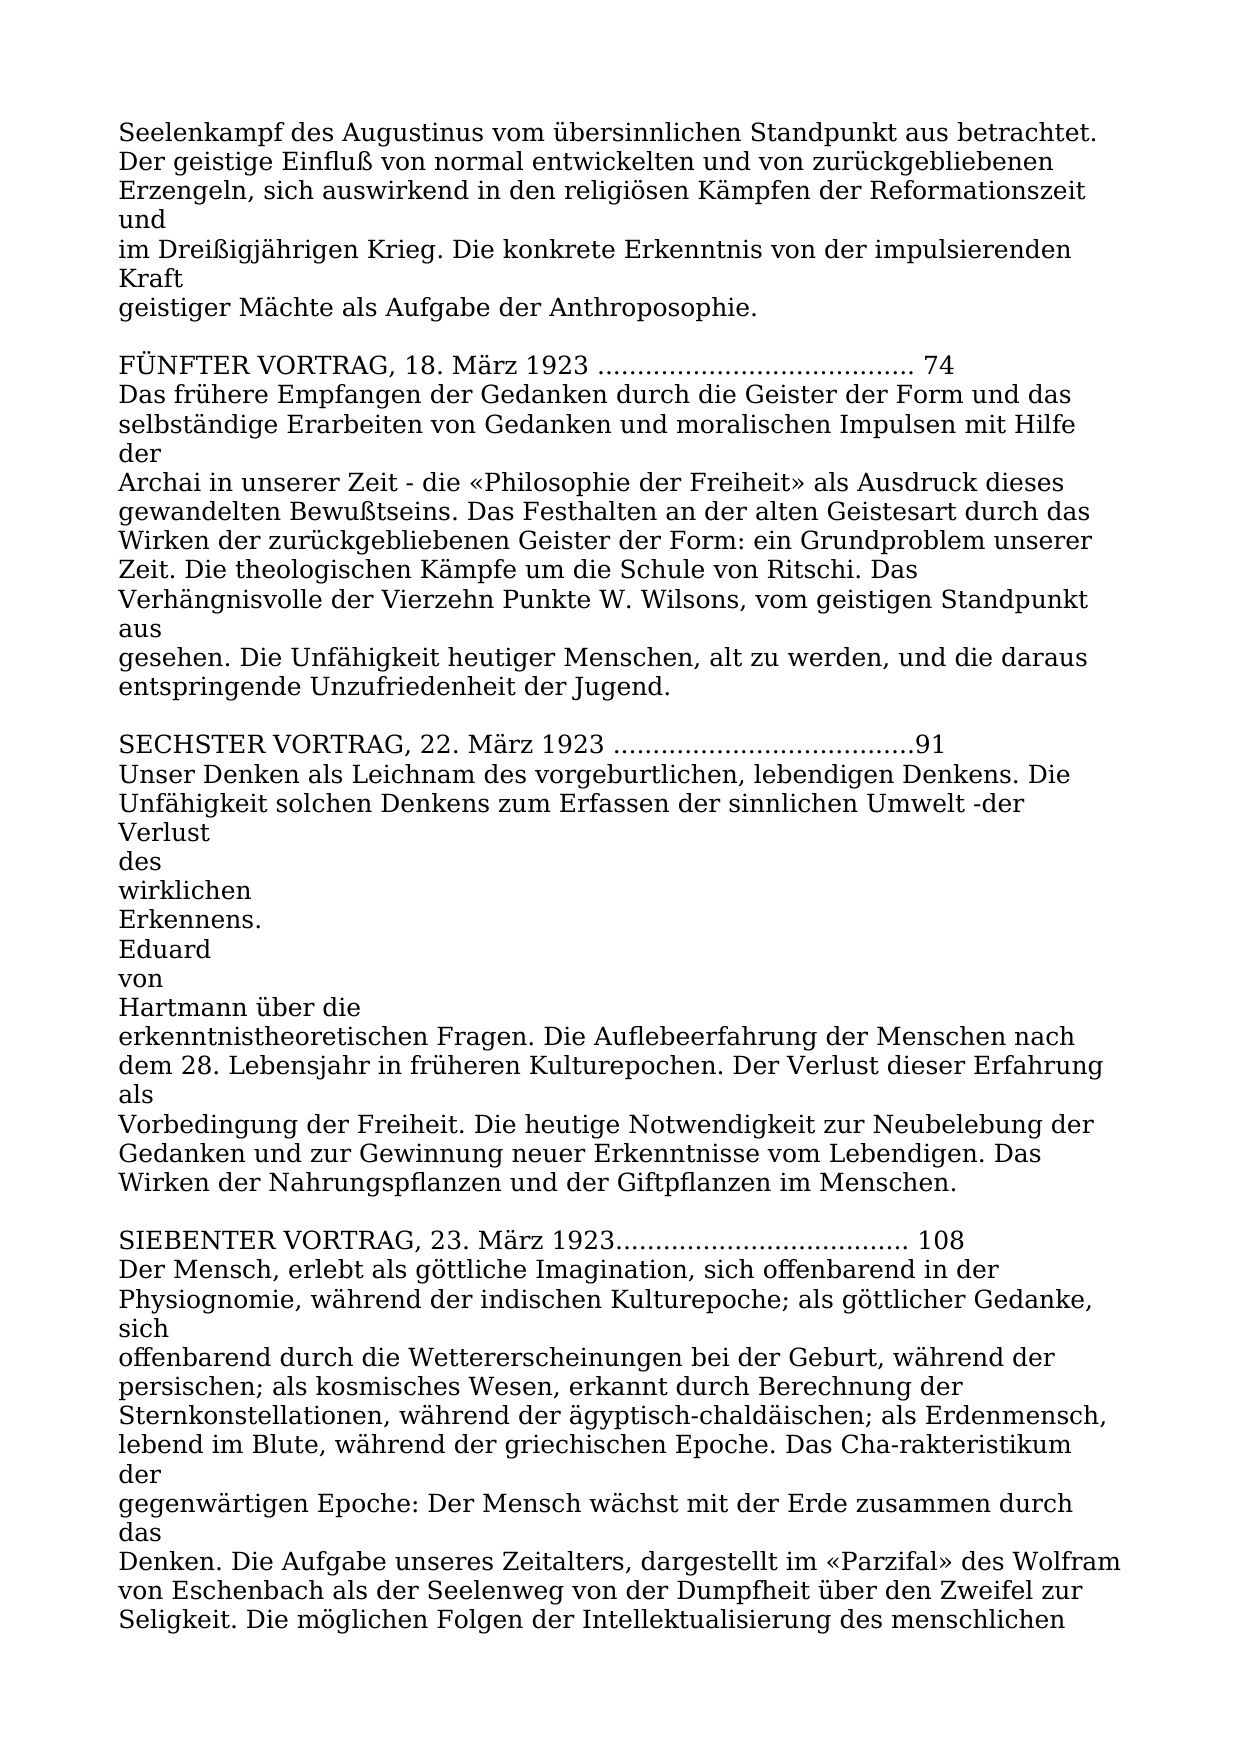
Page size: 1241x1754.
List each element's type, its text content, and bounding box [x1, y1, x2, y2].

text gesehen. Die Unfähigkeit heutiger Menschen, alt zu werden, und die daraus [118, 643, 1122, 672]
text SIEBENTER VORTRAG, 23. März 1923..................................... 108 [118, 1226, 1122, 1256]
text Wirken der Nahrungspflanzen und der Giftpflanzen im Menschen. [118, 1168, 1122, 1197]
text lebend im Blute, während der griechischen Epoche. Das Cha-rakteristikum der [118, 1431, 1122, 1489]
text Erzengeln, sich auswirkend in den religiösen Kämpfen der Reformationszeit und [118, 176, 1122, 235]
text Denken. Die Aufgabe unseres Zeitalters, dargestellt im «Parzifal» des Wolfram [118, 1547, 1122, 1576]
text im Dreißigjährigen Krieg. Die konkrete Erkenntnis von der impulsierenden Kraft [118, 235, 1122, 293]
text Vorbedingung der Freiheit. Die heutige Notwendigkeit zur Neubelebung der [118, 1110, 1122, 1139]
text Wirken der zurückgebliebenen Geister der Form: ein Grundproblem unserer [118, 526, 1122, 556]
text gewandelten Bewußtseins. Das Festhalten an der alten Geistesart durch das [118, 497, 1122, 526]
text erkenntnistheoretischen Fragen. Die Auflebeerfahrung der Menschen nach [118, 1022, 1122, 1051]
text wirklichen [118, 876, 1122, 906]
text von Eschenbach als der Seelenweg von der Dumpfheit über den Zweifel zur [118, 1576, 1122, 1606]
text Sternkonstellationen, während der ägyptisch-chaldäischen; als Erdenmensch, [118, 1401, 1122, 1431]
text Der Mensch, erlebt als göttliche Imagination, sich offenbarend in der [118, 1256, 1122, 1285]
text SECHSTER VORTRAG, 22. März 1923 ......................................91 [118, 731, 1122, 760]
text Seligkeit. Die möglichen Folgen der Intellektualisierung des menschlichen [118, 1606, 1122, 1635]
text Erkennens. [118, 906, 1122, 935]
text geistiger Mächte als Aufgabe der Anthroposophie. [118, 293, 1122, 322]
text selbständige Erarbeiten von Gedanken und moralischen Impulsen mit Hilfe der [118, 410, 1122, 468]
text FÜNFTER VORTRAG, 18. März 1923 ........................................ 74 [118, 351, 1122, 381]
text Das frühere Empfangen der Gedanken durch die Geister der Form und das [118, 381, 1122, 410]
text Verhängnisvolle der Vierzehn Punkte W. Wilsons, vom geistigen Standpunkt aus [118, 585, 1122, 643]
text entspringende Unzufriedenheit der Jugend. [118, 672, 1122, 701]
text Gedanken und zur Gewinnung neuer Erkenntnisse vom Lebendigen. Das [118, 1139, 1122, 1168]
text dem 28. Lebensjahr in früheren Kulturepochen. Der Verlust dieser Erfahrung als [118, 1051, 1122, 1110]
text offenbarend durch die Wettererscheinungen bei der Geburt, während der [118, 1343, 1122, 1372]
text Der geistige Einfluß von normal entwickelten und von zurückgebliebenen [118, 147, 1122, 176]
text Zeit. Die theologischen Kämpfe um die Schule von Ritschi. Das [118, 556, 1122, 585]
text Hartmann über die [118, 993, 1122, 1022]
text Seelenkampf des Augustinus vom übersinnlichen Standpunkt aus betrachtet. [118, 118, 1122, 147]
text von [118, 964, 1122, 993]
text Archai in unserer Zeit - die «Philosophie der Freiheit» als Ausdruck dieses [118, 468, 1122, 497]
text Unfähigkeit solchen Denkens zum Erfassen der sinnlichen Umwelt -der Verlust [118, 789, 1122, 847]
text gegenwärtigen Epoche: Der Mensch wächst mit der Erde zusammen durch das [118, 1489, 1122, 1547]
text persischen; als kosmisches Wesen, erkannt durch Berechnung der [118, 1372, 1122, 1401]
text Unser Denken als Leichnam des vorgeburtlichen, lebendigen Denkens. Die [118, 760, 1122, 789]
text Physiognomie, während der indischen Kulturepoche; als göttlicher Gedanke, sich [118, 1285, 1122, 1343]
text des [118, 847, 1122, 876]
text Eduard [118, 935, 1122, 964]
